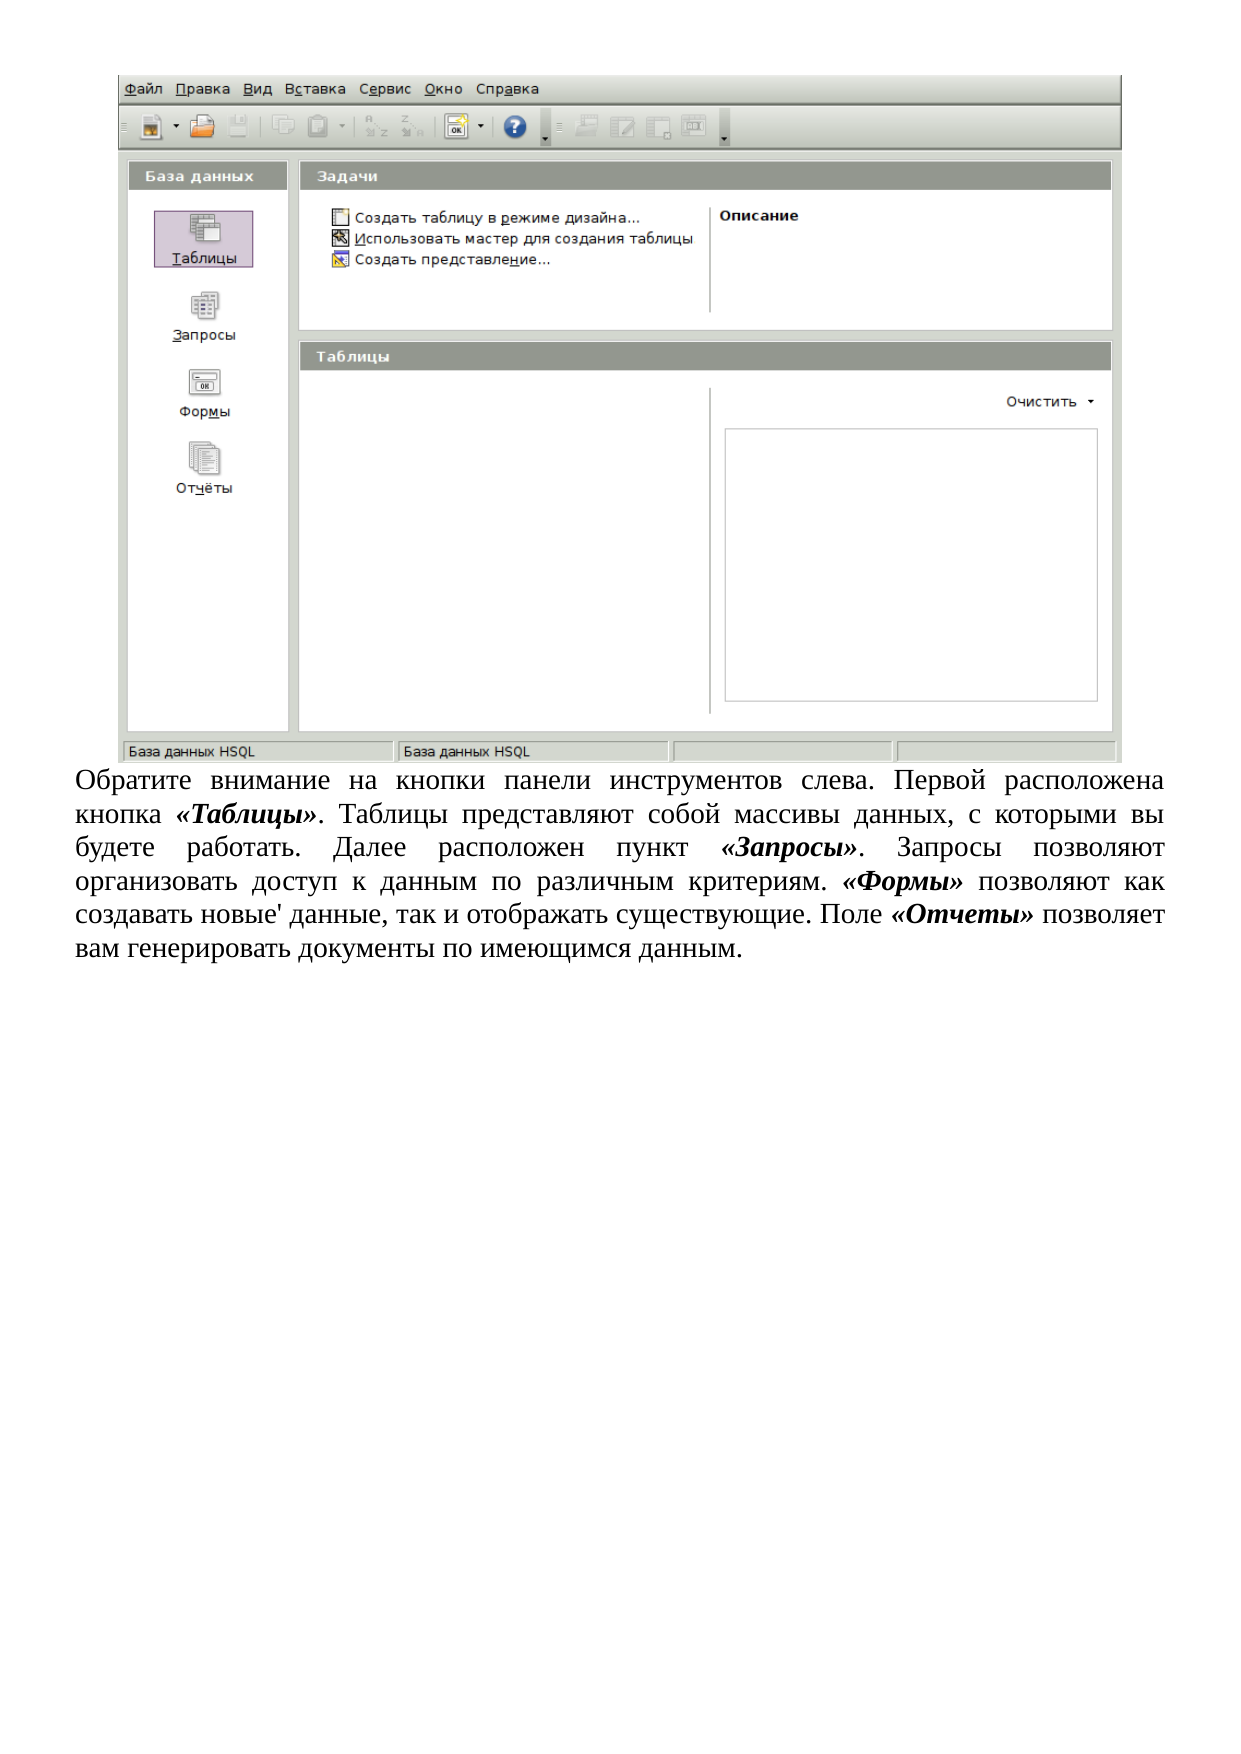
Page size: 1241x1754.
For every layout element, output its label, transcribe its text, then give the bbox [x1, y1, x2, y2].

text Обратите внимание на кнопки панели инструментов слева. Первой расположена кнопка «Таблицы». Таблицы представляют собой массивы данных, с которыми вы будете работать. Далее расположен пункт «Запросы». Запросы позволяют организовать доступ к данным по различным критериям. «Формы» позволяют как создавать новые' данные, так и отображать существующие. Поле «Отчеты» позволяет вам генерировать документы по имеющимся данным. [75, 122, 1165, 964]
